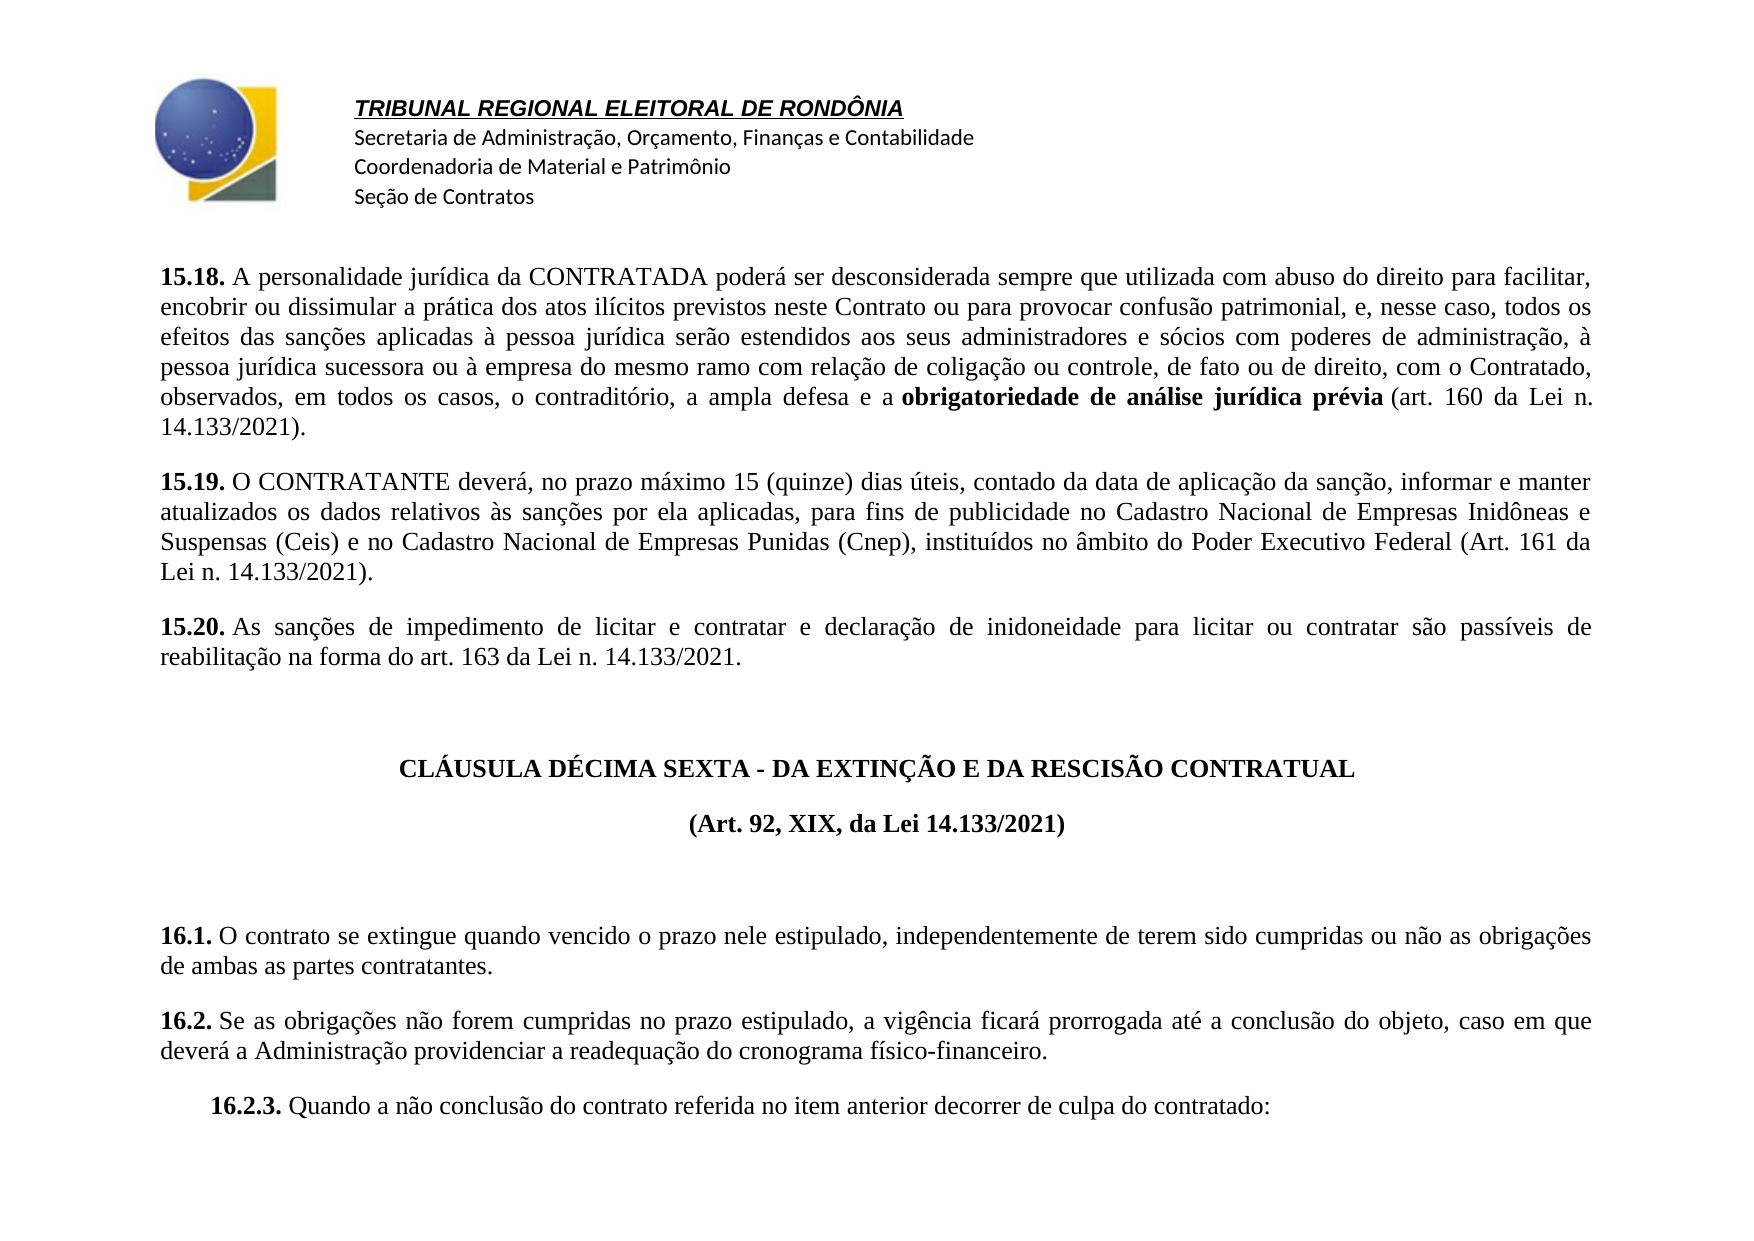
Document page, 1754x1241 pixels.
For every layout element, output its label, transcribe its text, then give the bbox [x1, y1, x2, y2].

text 15.19. O CONTRATANTE deverá, no prazo máximo 15 (quinze) dias úteis, contado da data de aplicação da sanção, informar e manter atualizados os dados relativos às sanções por ela aplicadas, para fins de publicidade no Cadastro Nacional de Empresas Inidôneas e Suspensas (Ceis) e no Cadastro Nacional de Empresas Punidas (Cnep), instituídos no âmbito do Poder Executivo Federal (Art. 161 da Lei n. 14.133/2021). [160, 466, 1594, 586]
text CLÁUSULA DÉCIMA SEXTA - DA EXTINÇÃO E DA RESCISÃO CONTRATUAL [160, 753, 1594, 783]
text 16.2. Se as obrigações não forem cumpridas no prazo estipulado, a vigência ficará prorrogada até a conclusão do objeto, caso em que deverá a Administração providenciar a readequação do cronograma físico-financeiro. [160, 1005, 1594, 1065]
text 15.18. A personalidade jurídica da CONTRATADA poderá ser desconsiderada sempre que utilizada com abuso do direito para facilitar, encobrir ou dissimular a prática dos atos ilícitos previstos neste Contrato ou para provocar confusão patrimonial, e, nesse caso, todos os efeitos das sanções aplicadas à pessoa jurídica serão estendidos aos seus administradores e sócios com poderes de administração, à pessoa jurídica sucessora ou à empresa do mesmo ramo com relação de coligação ou controle, de fato ou de direito, com o Contratado, observados, em todos os casos, o contraditório, a ampla defesa e a obrigatoriedade de análise jurídica prévia (art. 160 da Lei n. 14.133/2021). [160, 261, 1594, 441]
text 15.20. As sanções de impedimento de licitar e contratar e declaração de inidoneidade para licitar ou contratar são passíveis de reabilitação na forma do art. 163 da Lei n. 14.133/2021. [160, 611, 1594, 671]
text 16.1. O contrato se extingue quando vencido o prazo nele estipulado, independentemente de terem sido cumpridas ou não as obrigações de ambas as partes contratantes. [160, 920, 1594, 980]
text 16.2.3. Quando a não conclusão do contrato referida no item anterior decorrer de culpa do contratado: [210, 1090, 1594, 1120]
text (Art. 92, XIX, da Lei 14.133/2021) [160, 808, 1594, 838]
